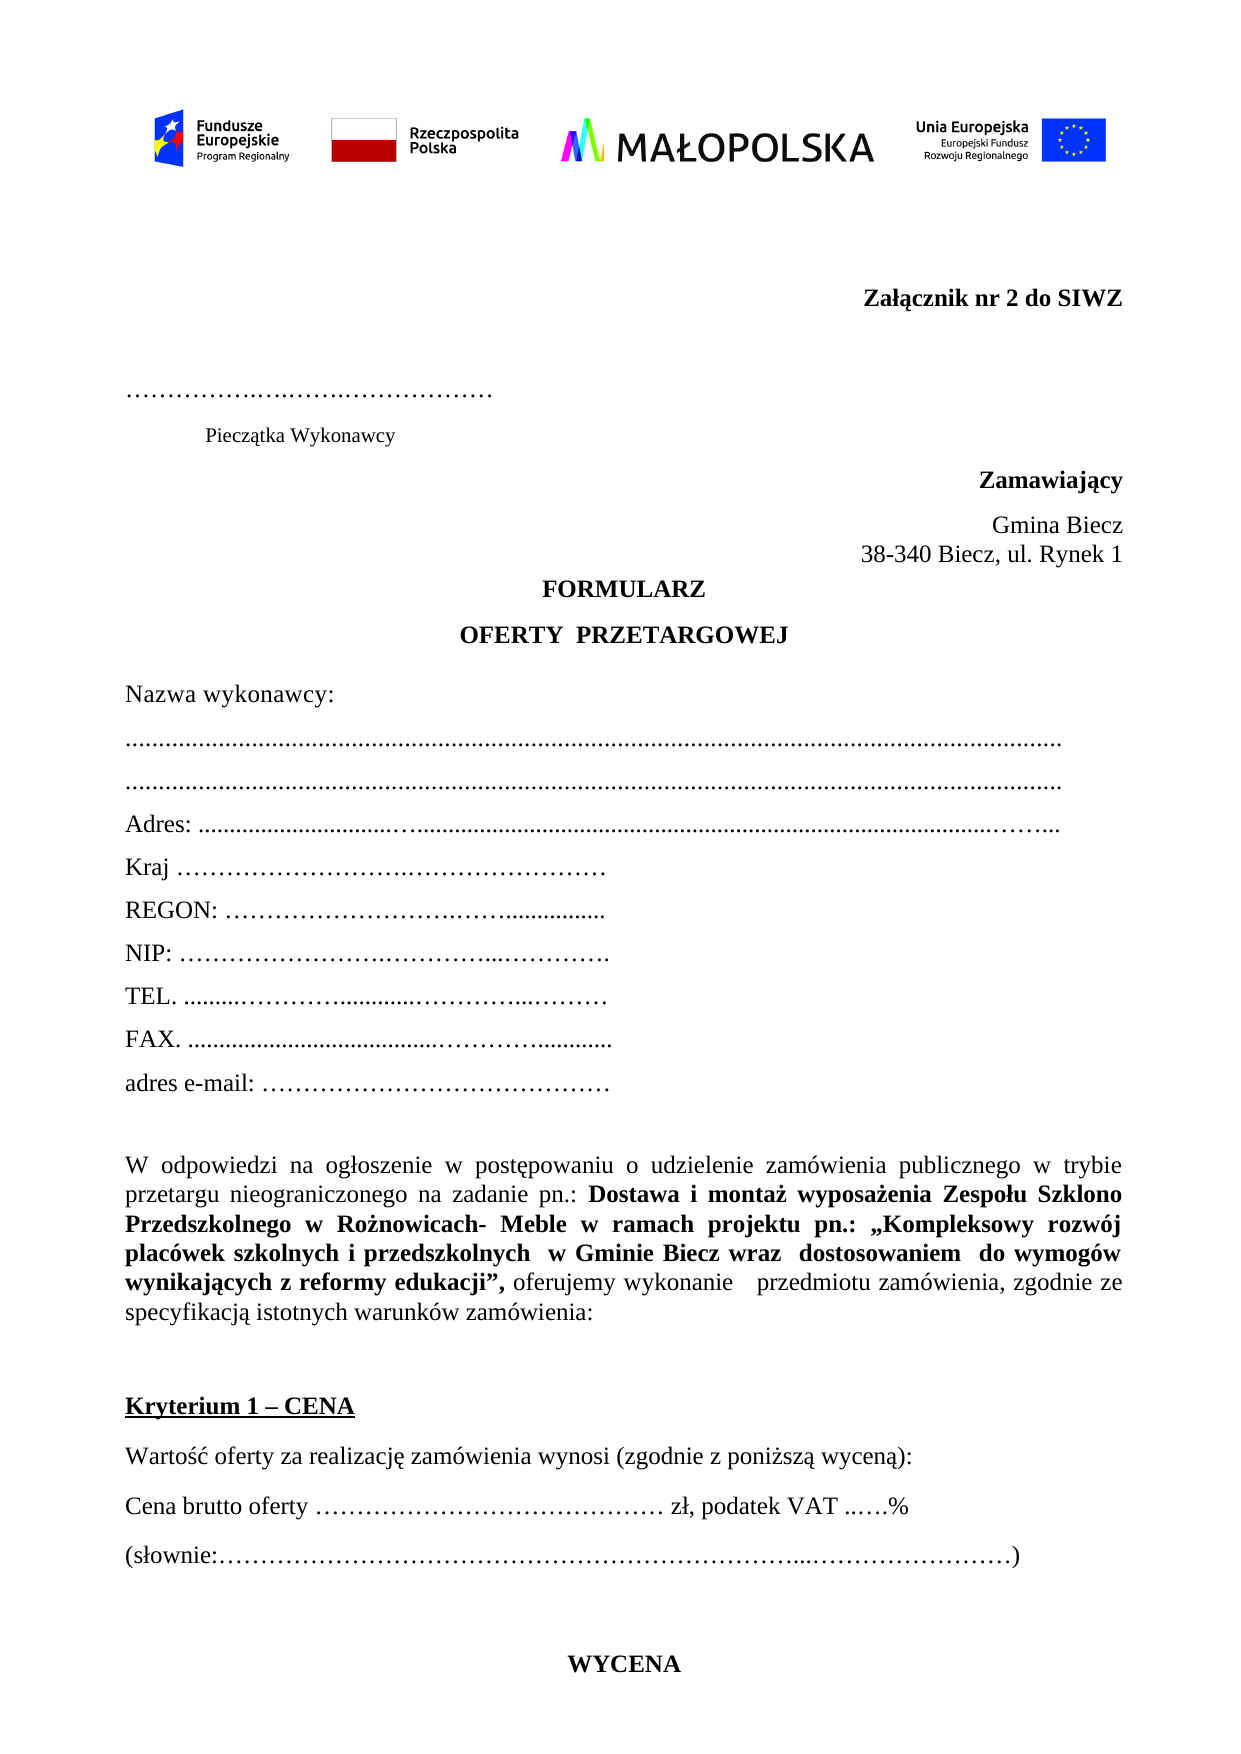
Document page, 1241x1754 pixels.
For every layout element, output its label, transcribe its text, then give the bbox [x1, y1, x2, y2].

text Załącznik nr 2 do SIWZ [125, 283, 1123, 312]
text REGON: ……………………….……................ [125, 895, 1123, 924]
subtitle Wartość oferty za realizację zamówienia wynosi (zgodnie z poniższą wyceną): [125, 1441, 1123, 1470]
subtitle Pieczątka Wykonawcy [125, 419, 1123, 448]
text WYCENA [125, 1649, 1123, 1677]
text (słownie:……………………………………………………………...……………………) [125, 1540, 1123, 1569]
text Kryterium 1 – CENA [125, 1391, 1123, 1420]
text ............................................................................................................................................. [125, 766, 1123, 794]
text Cena brutto oferty …………………………………… zł, podatek VAT ..….% [125, 1491, 1123, 1519]
text Kraj ……………………….…………………… [125, 852, 1123, 881]
text NIP: …………………….…………...…………. [125, 938, 1123, 967]
text Adres: ...............................…............................................................................................……... [125, 809, 1123, 838]
text Zamawiający [125, 465, 1123, 493]
text TEL. .........…………............…………...……… [125, 981, 1123, 1010]
text ............................................................................................................................................. [125, 723, 1123, 751]
text FAX. ........................................…………............ [125, 1024, 1123, 1053]
text adres e-mail: …………………………………… [125, 1068, 1123, 1096]
text W odpowiedzi na ogłoszenie w postępowaniu o udzielenie zamówienia publicznego w trybie przetargu nieograniczonego na zadanie pn.: Dostawa i montaż wyposażenia Zespołu Szklono Przedszkolnego w Rożnowicach- Meble w ramach projektu pn.: „Kompleksowy rozwój placówek szkolnych i przedszkolnych w Gminie Biecz wraz dostosowaniem do wymogów wynikających z reformy edukacji”, oferujemy wykonanie przedmiotu zamówienia, zgodnie ze specyfikacją istotnych warunków zamówienia: [125, 1150, 1123, 1325]
picture [140, 94, 1120, 181]
text OFERTY PRZETARGOWEJ [125, 620, 1123, 648]
text Gmina Biecz [125, 510, 1123, 539]
text 38-340 Biecz, ul. Rynek 1 [125, 539, 1123, 568]
text FORMULARZ [125, 568, 1123, 603]
text Nazwa wykonawcy: [125, 679, 1123, 708]
subtitle …………….….…….……………… [125, 374, 1123, 403]
